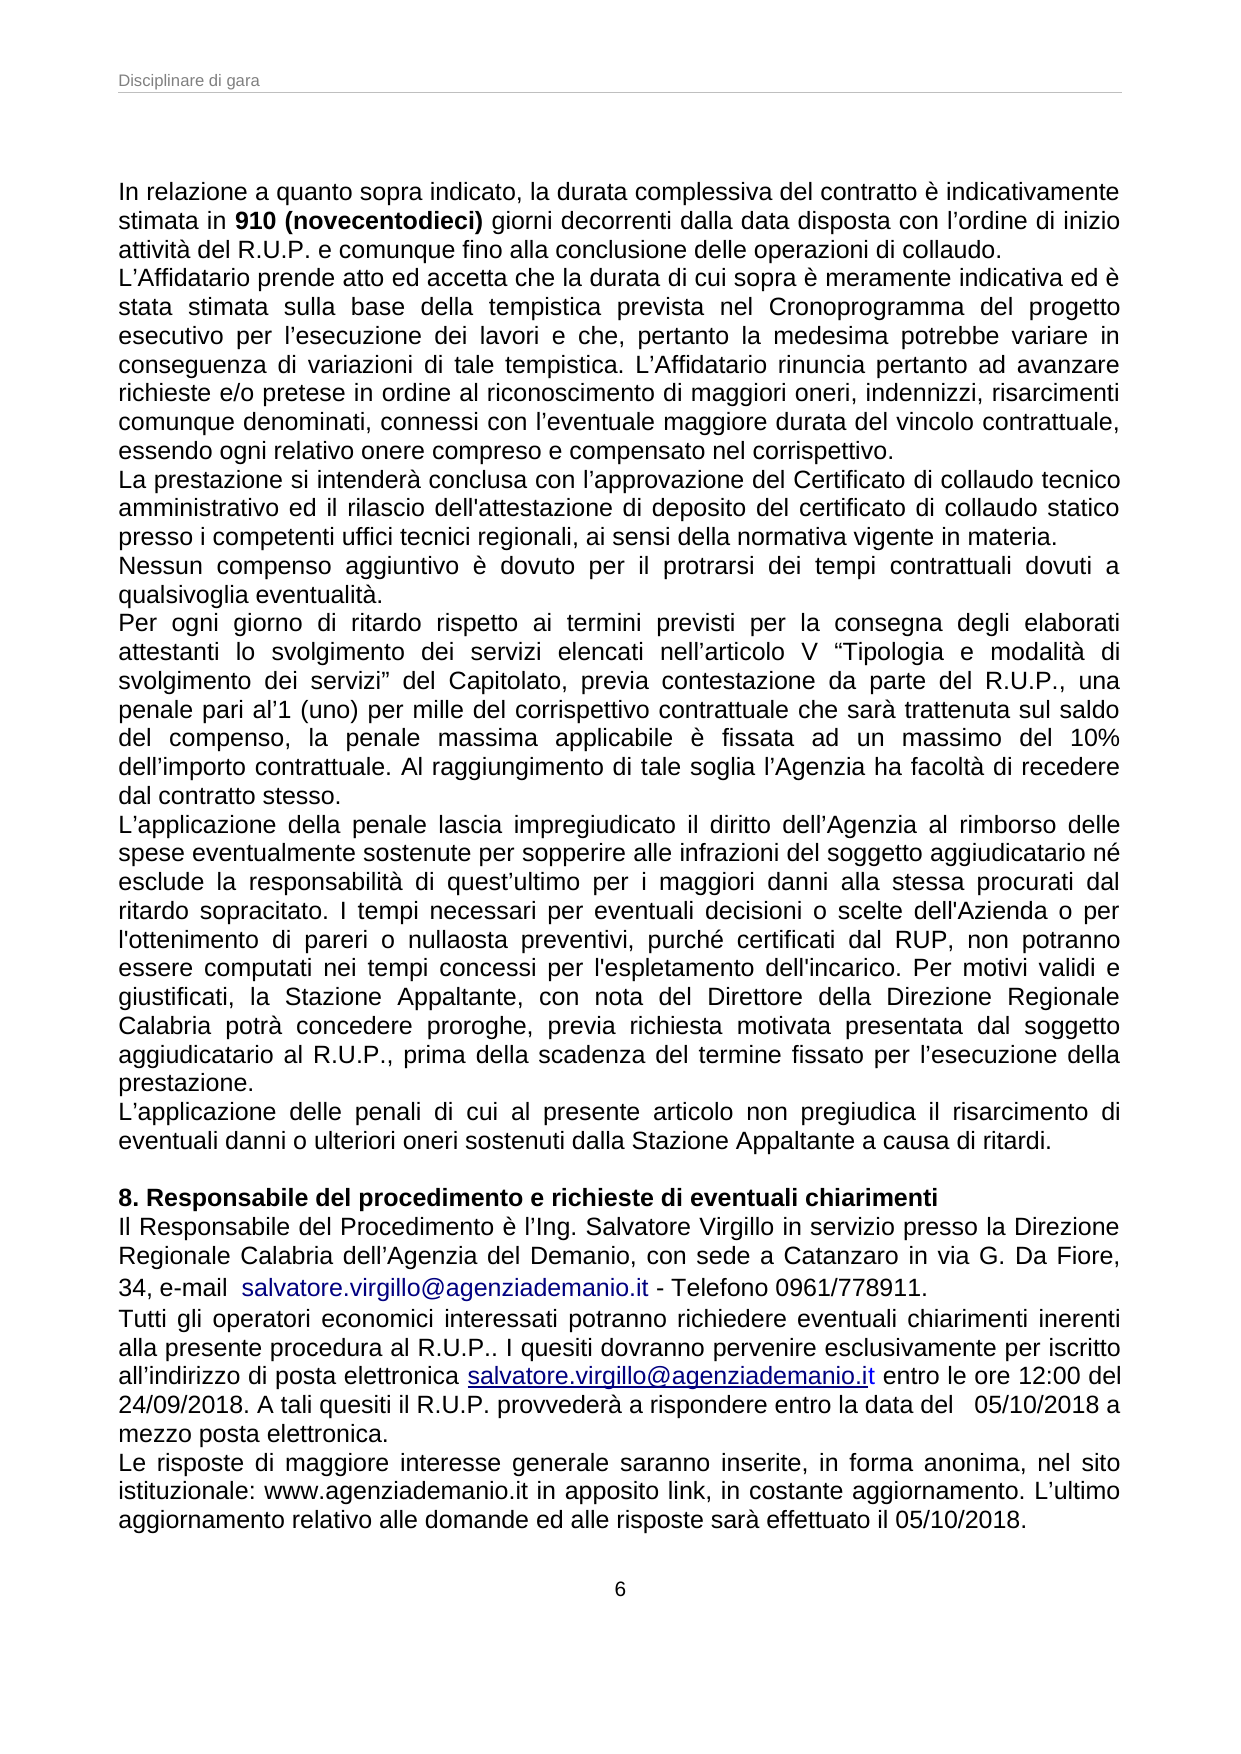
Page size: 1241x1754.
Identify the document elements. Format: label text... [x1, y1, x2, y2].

text L’Affidatario prende atto ed accetta che la durata di cui sopra è meramente indicativa ed è stata stimata sulla base della tempistica prevista nel Cronoprogramma del progetto esecutivo per l’esecuzione dei lavori e che, pertanto la medesima potrebbe variare in conseguenza di variazioni di tale tempistica. L’Affidatario rinuncia pertanto ad avanzare richieste e/o pretese in ordine al riconoscimento di maggiori oneri, indennizzi, risarcimenti comunque denominati, connessi con l’eventuale maggiore durata del vincolo contrattuale, essendo ogni relativo onere compreso e compensato nel corrispettivo. [118, 263, 1122, 465]
text Il Responsabile del Procedimento è l’Ing. Salvatore Virgillo in servizio presso la Direzione Regionale Calabria dell’Agenzia del Demanio, con sede a Catanzaro in via G. Da Fiore, 34, e-mail salvatore.virgillo@agenziademanio.it - Telefono 0961/778911. [118, 1212, 1122, 1304]
text L’applicazione della penale lascia impregiudicato il diritto dell’Agenzia al rimborso delle spese eventualmente sostenute per sopperire alle infrazioni del soggetto aggiudicatario né esclude la responsabilità di quest’ultimo per i maggiori danni alla stessa procurati dal ritardo sopracitato. I tempi necessari per eventuali decisioni o scelte dell'Azienda o per l'ottenimento di pareri o nullaosta preventivi, purché certificati dal RUP, non potranno essere computati nei tempi concessi per l'espletamento dell'incarico. Per motivi validi e giustificati, la Stazione Appaltante, con nota del Direttore della Direzione Regionale Calabria potrà concedere proroghe, previa richiesta motivata presentata dal soggetto aggiudicatario al R.U.P., prima della scadenza del termine fissato per l’esecuzione della prestazione. [118, 810, 1122, 1097]
text La prestazione si intenderà conclusa con l’approvazione del Certificato di collaudo tecnico amministrativo ed il rilascio dell'attestazione di deposito del certificato di collaudo statico presso i competenti uffici tecnici regionali, ai sensi della normativa vigente in materia. [118, 465, 1122, 551]
text L’applicazione delle penali di cui al presente articolo non pregiudica il risarcimento di eventuali danni o ulteriori oneri sostenuti dalla Stazione Appaltante a causa di ritardi. [118, 1097, 1122, 1155]
text Per ogni giorno di ritardo rispetto ai termini previsti per la consegna degli elaborati attestanti lo svolgimento dei servizi elencati nell’articolo V “Tipologia e modalità di svolgimento dei servizi” del Capitolato, previa contestazione da parte del R.U.P., una penale pari al’1 (uno) per mille del corrispettivo contrattuale che sarà trattenuta sul saldo del compenso, la penale massima applicabile è fissata ad un massimo del 10% dell’importo contrattuale. Al raggiungimento di tale soglia l’Agenzia ha facoltà di recedere dal contratto stesso. [118, 608, 1122, 810]
text Tutti gli operatori economici interessati potranno richiedere eventuali chiarimenti inerenti alla presente procedura al R.U.P.. I quesiti dovranno pervenire esclusivamente per iscritto all’indirizzo di posta elettronica salvatore.virgillo@agenziademanio.it entro le ore 12:00 del 24/09/2018. A tali quesiti il R.U.P. provvederà a rispondere entro la data del 05/10/2018 a mezzo posta elettronica. [118, 1304, 1122, 1447]
text Le risposte di maggiore interesse generale saranno inserite, in forma anonima, nel sito istituzionale: www.agenziademanio.it in apposito link, in costante aggiornamento. L’ultimo aggiornamento relativo alle domande ed alle risposte sarà effettuato il 05/10/2018. [118, 1447, 1122, 1534]
text Nessun compenso aggiuntivo è dovuto per il protrarsi dei tempi contrattuali dovuti a qualsivoglia eventualità. [118, 551, 1122, 608]
text 8. Responsabile del procedimento e richieste di eventuali chiarimenti [118, 1183, 1122, 1212]
text In relazione a quanto sopra indicato, la durata complessiva del contratto è indicativamente stimata in 910 (novecentodieci) giorni decorrenti dalla data disposta con l’ordine di inizio attività del R.U.P. e comunque fino alla conclusione delle operazioni di collaudo. [118, 177, 1122, 263]
